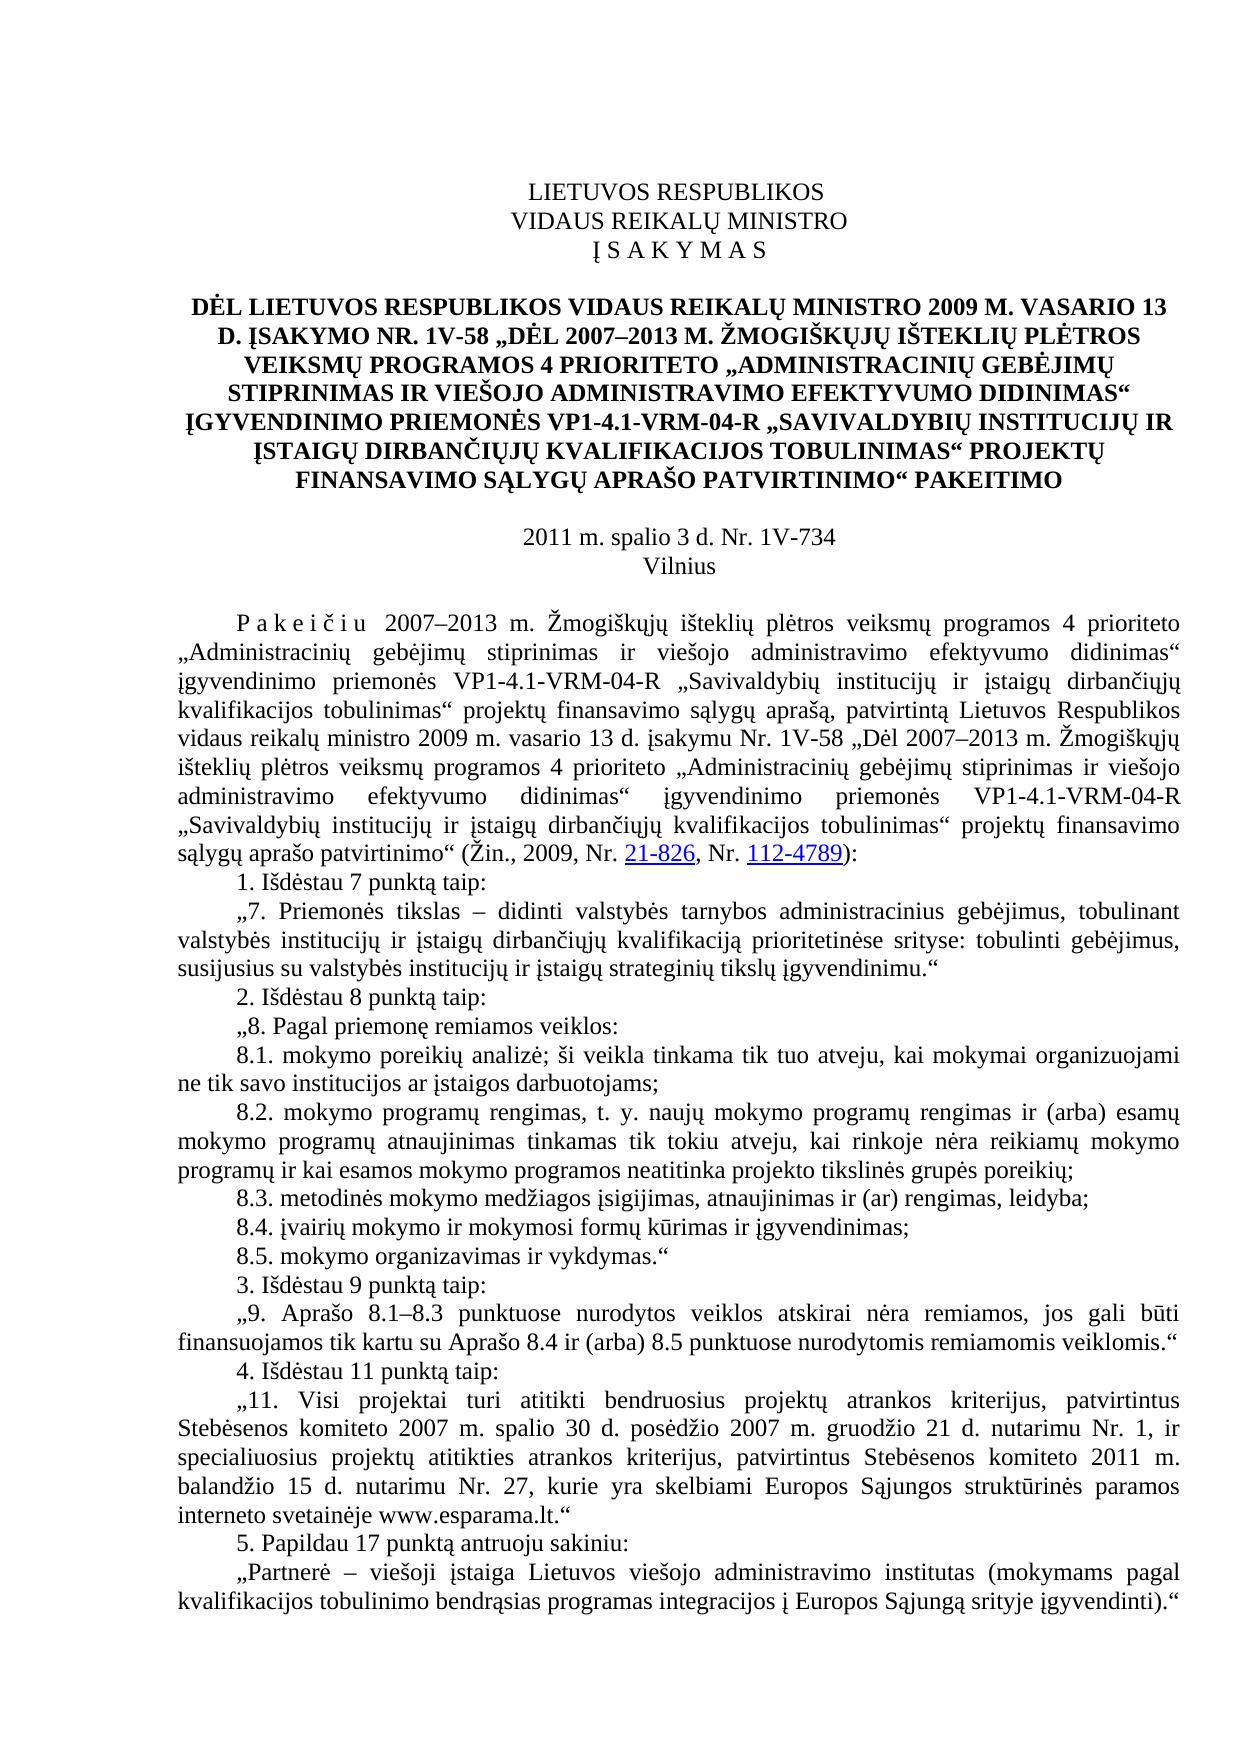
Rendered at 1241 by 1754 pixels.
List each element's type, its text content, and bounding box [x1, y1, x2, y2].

text 2. Išdėstau 8 punktą taip: [177, 982, 1181, 1011]
text 8.3. metodinės mokymo medžiagos įsigijimas, atnaujinimas ir (ar) rengimas, leidyba; [177, 1183, 1181, 1212]
text LIETUVOS RESPUBLIKOS [177, 177, 1181, 206]
text VIDAUS REIKALŲ MINISTRO [177, 206, 1181, 235]
text „Partnerė – viešoji įstaiga Lietuvos viešojo administravimo institutas (mokymams pagal kvalifikacijos tobulinimo bendrąsias programas integracijos į Europos Sąjungą srityje įgyvendinti).“ [177, 1557, 1181, 1615]
text 2011 m. spalio 3 d. Nr. 1V-734 [177, 522, 1181, 551]
text ĮSAKYMAS [177, 235, 1181, 263]
text 8.2. mokymo programų rengimas, t. y. naujų mokymo programų rengimas ir (arba) esamų mokymo programų atnaujinimas tinkamas tik tokiu atveju, kai rinkoje nėra reikiamų mokymo programų ir kai esamos mokymo programos neatitinka projekto tikslinės grupės poreikių; [177, 1097, 1181, 1183]
text „8. Pagal priemonę remiamos veiklos: [177, 1011, 1181, 1040]
text 8.4. įvairių mokymo ir mokymosi formų kūrimas ir įgyvendinimas; [177, 1212, 1181, 1241]
text 1. Išdėstau 7 punktą taip: [177, 867, 1181, 896]
text „11. Visi projektai turi atitikti bendruosius projektų atrankos kriterijus, patvirtintus Stebėsenos komiteto 2007 m. spalio 30 d. posėdžio 2007 m. gruodžio 21 d. nutarimu Nr. 1, ir specialiuosius projektų atitikties atrankos kriterijus, patvirtintus Stebėsenos komiteto 2011 m. balandžio 15 d. nutarimu Nr. 27, kurie yra skelbiami Europos Sąjungos struktūrinės paramos interneto svetainėje www.esparama.lt.“ [177, 1385, 1181, 1528]
text Vilnius [177, 551, 1181, 580]
text DĖL LIETUVOS RESPUBLIKOS VIDAUS REIKALŲ MINISTRO 2009 m. VASARIO 13 d. ĮSAKYMO Nr. 1V-58 „DĖL 2007–2013 m. ŽMOGIŠKŲJŲ IŠTEKLIŲ PLĖTROS VEIKSMŲ PROGRAMOS 4 PRIORITETO „ADMINISTRACINIŲ GEBĖJIMŲ STIPRINIMAS IR VIEŠOJO ADMINISTRAVIMO EFEKTYVUMO DIDINIMAS“ ĮGYVENDINIMO PRIEMONĖS VP1-4.1-VRM-04-R „SAVIVALDYBIŲ INSTITUCIJŲ IR ĮSTAIGŲ DIRBANČIŲJŲ KVALIFIKACIJOS TOBULINIMAS“ PROJEKTŲ FINANSAVIMO SĄLYGŲ APRAŠO PATVIRTINIMO“ PAKEITIMO [177, 292, 1181, 493]
text 3. Išdėstau 9 punktą taip: [177, 1270, 1181, 1298]
text Pakeičiu 2007–2013 m. Žmogiškųjų išteklių plėtros veiksmų programos 4 prioriteto „Administracinių gebėjimų stiprinimas ir viešojo administravimo efektyvumo didinimas“ įgyvendinimo priemonės VP1-4.1-VRM-04-R „Savivaldybių institucijų ir įstaigų dirbančiųjų kvalifikacijos tobulinimas“ projektų finansavimo sąlygų aprašą, patvirtintą Lietuvos Respublikos vidaus reikalų ministro 2009 m. vasario 13 d. įsakymu Nr. 1V-58 „Dėl 2007–2013 m. Žmogiškųjų išteklių plėtros veiksmų programos 4 prioriteto „Administracinių gebėjimų stiprinimas ir viešojo administravimo efektyvumo didinimas“ įgyvendinimo priemonės VP1-4.1-VRM-04-R „Savivaldybių institucijų ir įstaigų dirbančiųjų kvalifikacijos tobulinimas“ projektų finansavimo sąlygų aprašo patvirtinimo“ (Žin., 2009, Nr. 21-826, Nr. 112-4789): [177, 608, 1181, 867]
text 8.5. mokymo organizavimas ir vykdymas.“ [177, 1241, 1181, 1270]
text „9. Aprašo 8.1–8.3 punktuose nurodytos veiklos atskirai nėra remiamos, jos gali būti finansuojamos tik kartu su Aprašo 8.4 ir (arba) 8.5 punktuose nurodytomis remiamomis veiklomis.“ [177, 1298, 1181, 1356]
text 4. Išdėstau 11 punktą taip: [177, 1356, 1181, 1385]
text 8.1. mokymo poreikių analizė; ši veikla tinkama tik tuo atveju, kai mokymai organizuojami ne tik savo institucijos ar įstaigos darbuotojams; [177, 1040, 1181, 1097]
text „7. Priemonės tikslas – didinti valstybės tarnybos administracinius gebėjimus, tobulinant valstybės institucijų ir įstaigų dirbančiųjų kvalifikaciją prioritetinėse srityse: tobulinti gebėjimus, susijusius su valstybės institucijų ir įstaigų strateginių tikslų įgyvendinimu.“ [177, 896, 1181, 982]
text 5. Papildau 17 punktą antruoju sakiniu: [177, 1528, 1181, 1557]
